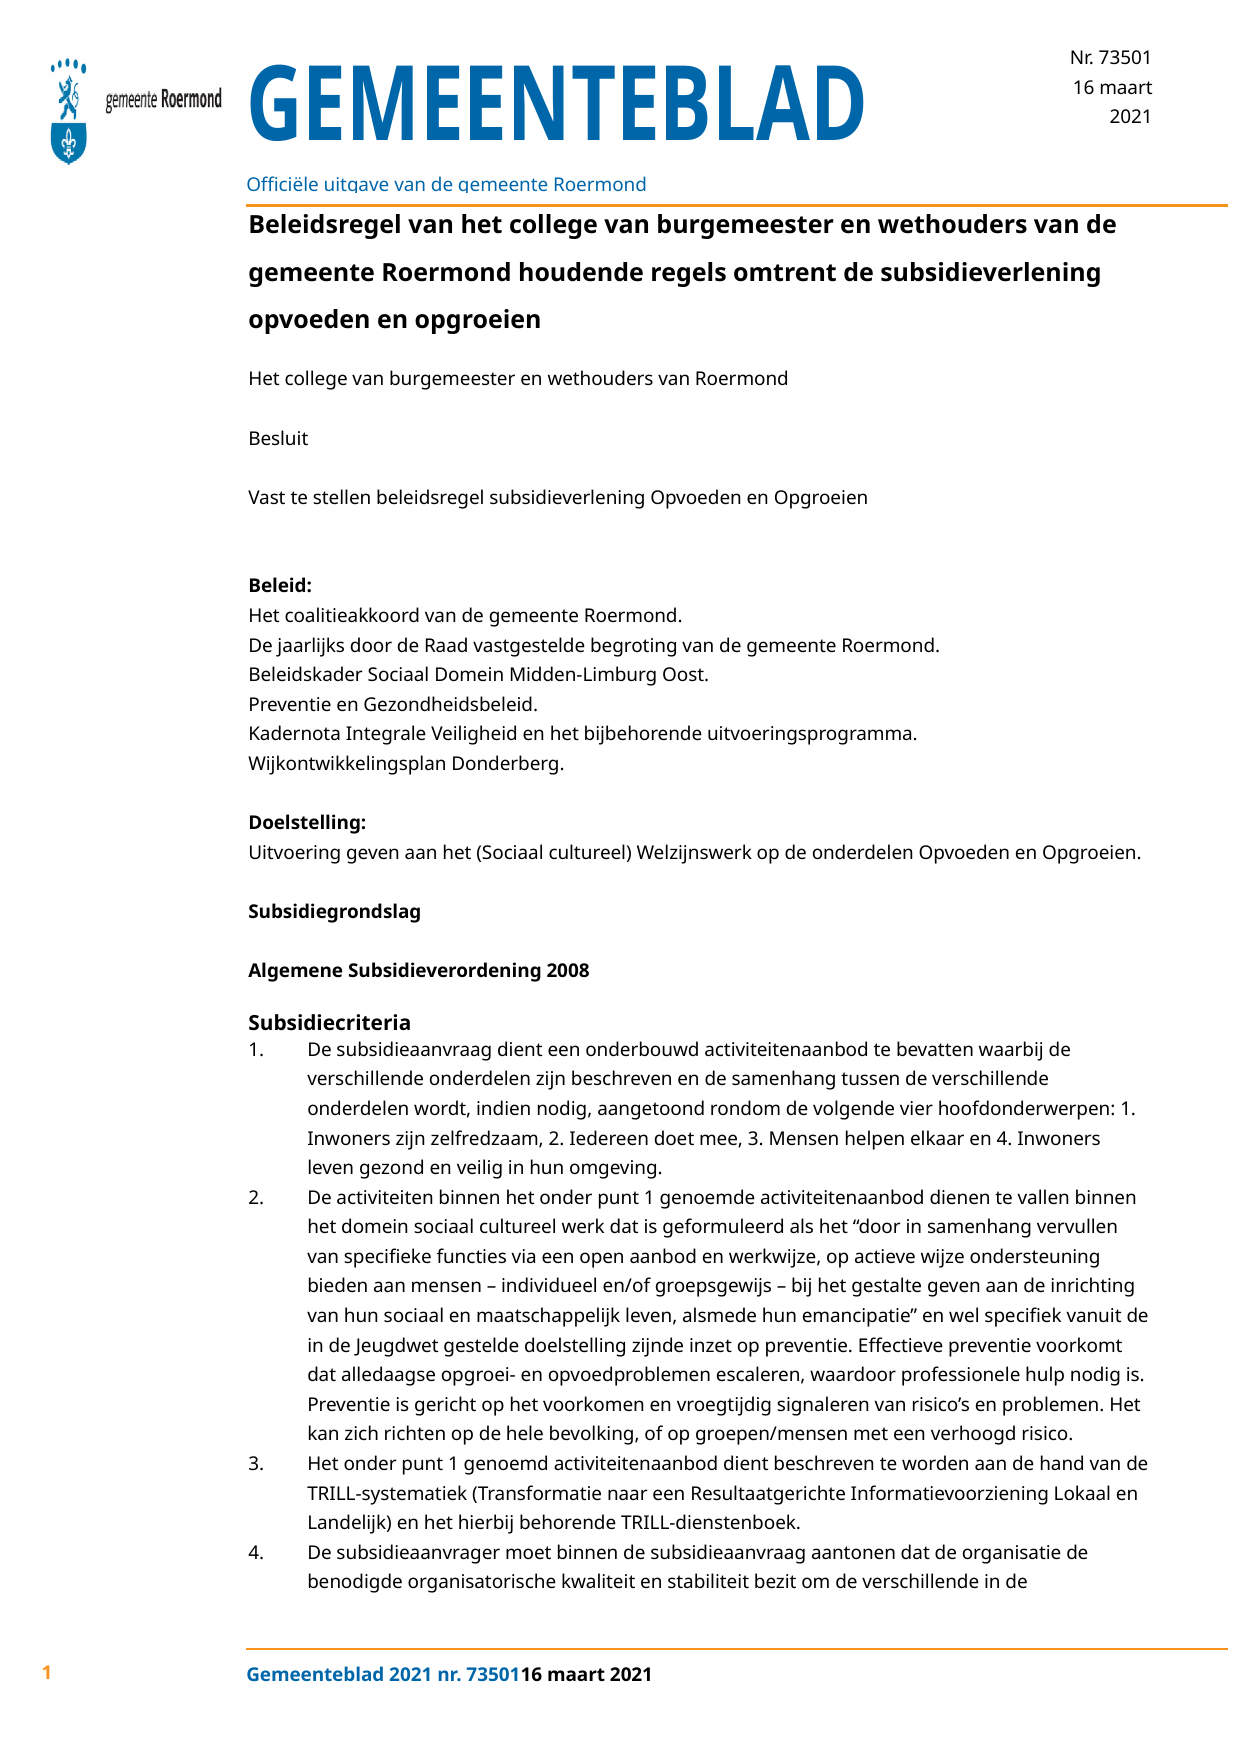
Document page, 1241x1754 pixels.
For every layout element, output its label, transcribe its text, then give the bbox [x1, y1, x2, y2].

list De subsidieaanvrager moet binnen de subsidieaanvraag aantonen dat de organisatie de benodigde organisatorische kwaliteit en stabiliteit bezit om de verschillende in de [248, 1539, 1152, 1594]
text Subsidiegrondslag [248, 898, 1152, 924]
text Kadernota Integrale Veiligheid en het bijbehorende uitvoeringsprogramma. [248, 721, 1152, 746]
text Het coalitieakkoord van de gemeente Roermond. [248, 602, 1152, 628]
text Uitvoering geven aan het (Sociaal cultureel) Welzijnswerk op de onderdelen Opvoeden en Opgroeien. [248, 839, 1152, 864]
text Beleidsregel van het college van burgemeester en wethouders van de gemeente Roermond houdende regels omtrent de subsidieverlening opvoeden en opgroeien [248, 207, 1152, 336]
text Besluit [248, 425, 1152, 450]
text Beleid: [248, 573, 1152, 598]
text Het college van burgemeester en wethouders van Roermond [248, 366, 1152, 391]
text De jaarlijks door de Raad vastgestelde begroting van de gemeente Roermond. [248, 632, 1152, 657]
list Het onder punt 1 genoemd activiteitenaanbod dient beschreven te worden aan de hand van de TRILL-systematiek (Transformatie naar een Resultaatgerichte Informatievoorziening Lokaal en Landelijk) en het hierbij behorende TRILL-dienstenboek. [248, 1450, 1152, 1535]
text Wijkontwikkelingsplan Donderberg. [248, 750, 1152, 776]
text Algemene Subsidieverordening 2008 [248, 957, 1152, 983]
text Doelstelling: [248, 809, 1152, 835]
text Vast te stellen beleidsregel subsidieverlening Opvoeden en Opgroeien [248, 484, 1152, 509]
text Beleidskader Sociaal Domein Midden-Limburg Oost. [248, 661, 1152, 687]
text Preventie en Gezondheidsbeleid. [248, 691, 1152, 717]
text Subsidiecriteria [248, 1008, 1152, 1036]
picture [41, 47, 231, 172]
list De subsidieaanvraag dient een onderbouwd activiteitenaanbod te bevatten waarbij de verschillende onderdelen zijn beschreven en de samenhang tussen de verschillende onderdelen wordt, indien nodig, aangetoond rondom de volgende vier hoofdonderwerpen: 1. Inwoners zijn zelfredzaam, 2. Iedereen doet mee, 3. Mensen helpen elkaar en 4. Inwoners leven gezond en veilig in hun omgeving. [248, 1036, 1152, 1180]
list De activiteiten binnen het onder punt 1 genoemde activiteitenaanbod dienen te vallen binnen het domein sociaal cultureel werk dat is geformuleerd als het “door in samenhang vervullen van specifieke functies via een open aanbod en werkwijze, op actieve wijze ondersteuning bieden aan mensen – individueel en/of groepsgewijs – bij het gestalte geven aan de inrichting van hun sociaal en maatschappelijk leven, alsmede hun emancipatie” en wel specifiek vanuit de in de Jeugdwet gestelde doelstelling zijnde inzet op preventie. Effectieve preventie voorkomt dat alledaagse opgroei- en opvoedproblemen escaleren, waardoor professionele hulp nodig is. Preventie is gericht op het voorkomen en vroegtijdig signaleren van risico’s en problemen. Het kan zich richten op de hele bevolking, of op groepen/mensen met een verhoogd risico. [248, 1184, 1152, 1446]
